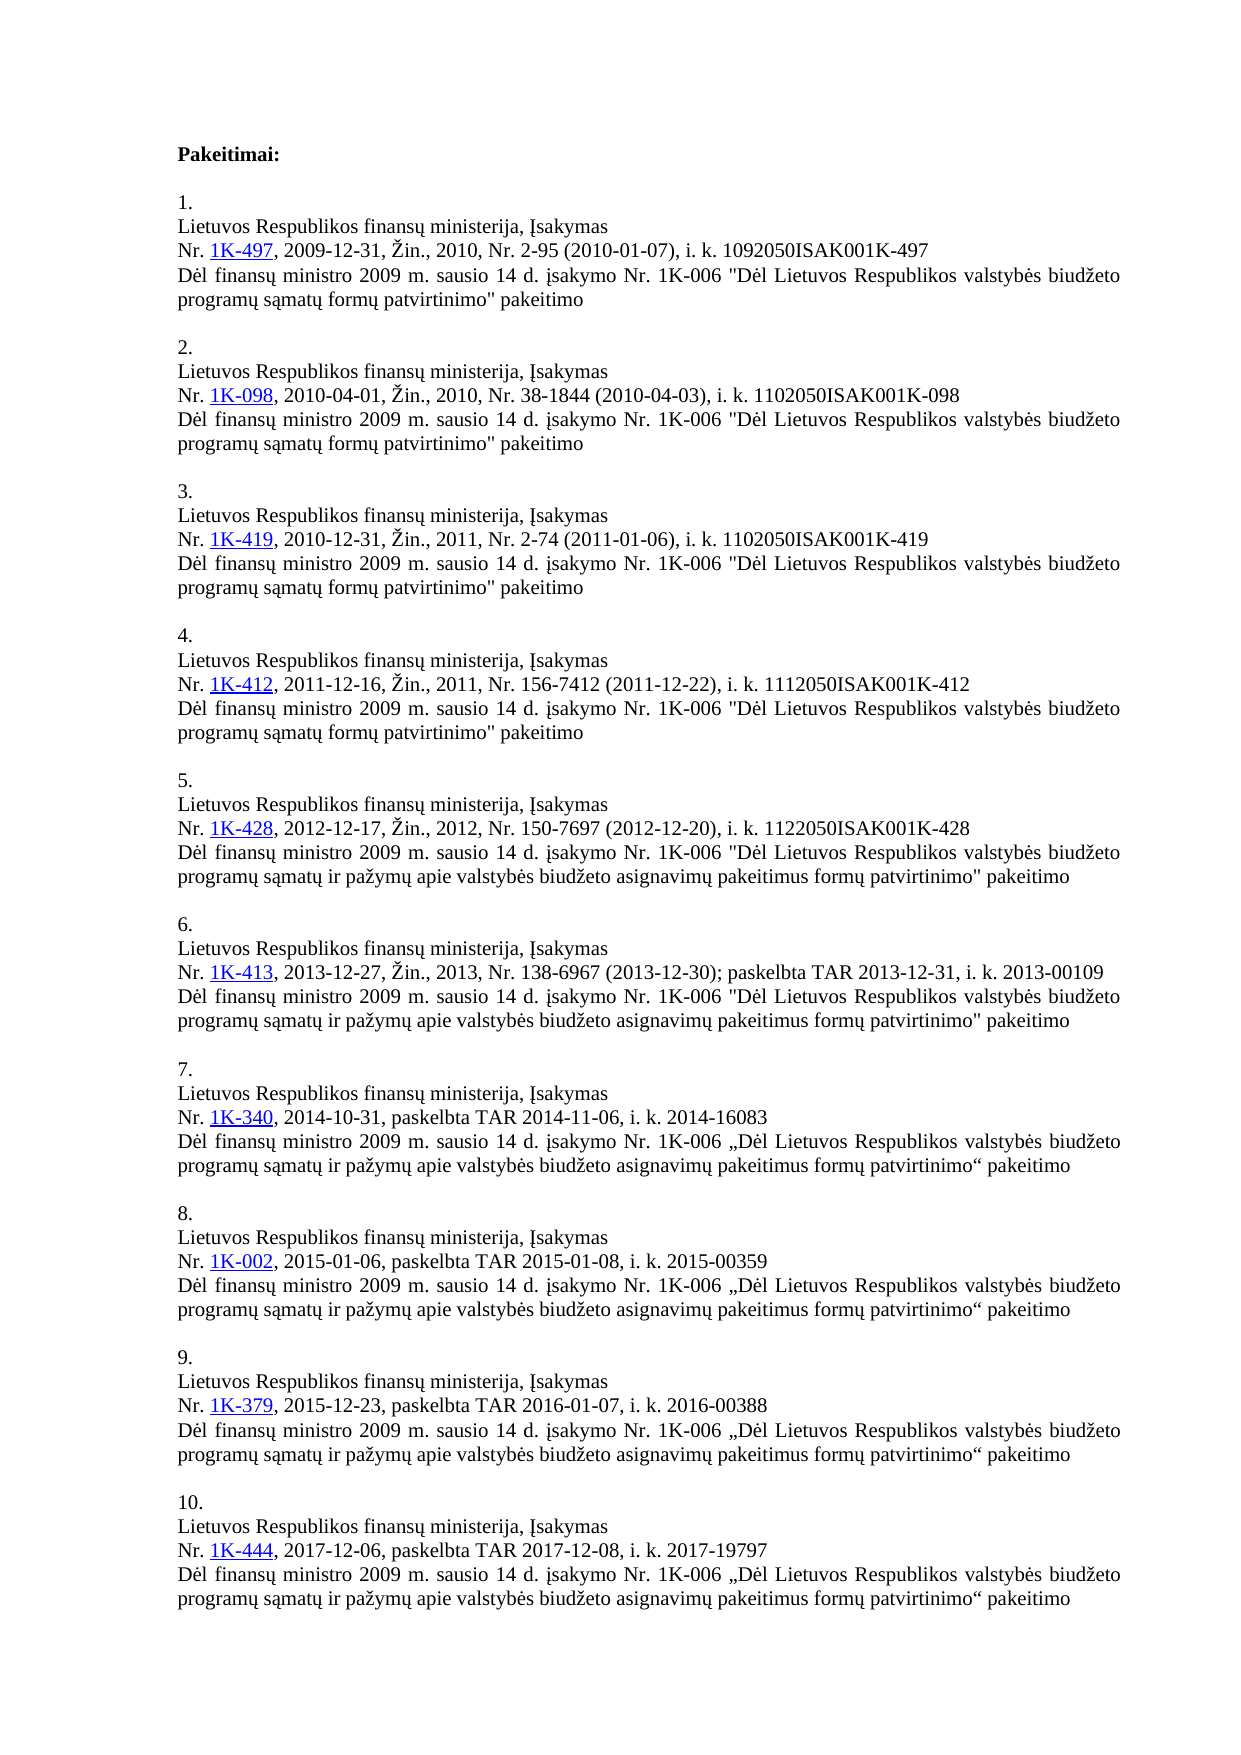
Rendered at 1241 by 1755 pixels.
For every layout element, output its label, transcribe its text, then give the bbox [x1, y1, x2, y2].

text Lietuvos Respublikos finansų ministerija, Įsakymas [177, 647, 1122, 672]
text Dėl finansų ministro 2009 m. sausio 14 d. įsakymo Nr. 1K-006 „Dėl Lietuvos Respublikos valstybės biudžeto programų sąmatų ir pažymų apie valstybės biudžeto asignavimų pakeitimus formų patvirtinimo“ pakeitimo [177, 1417, 1122, 1466]
text Pakeitimai: [177, 142, 1122, 166]
text 6. [177, 912, 1122, 936]
text Nr. 1K-098, 2010-04-01, Žin., 2010, Nr. 38-1844 (2010-04-03), i. k. 1102050ISAK001K-098 [177, 383, 1122, 407]
text Lietuvos Respublikos finansų ministerija, Įsakymas [177, 936, 1122, 960]
text 4. [177, 623, 1122, 647]
text 3. [177, 479, 1122, 503]
text Nr. 1K-412, 2011-12-16, Žin., 2011, Nr. 156-7412 (2011-12-22), i. k. 1112050ISAK001K-412 [177, 672, 1122, 696]
text Lietuvos Respublikos finansų ministerija, Įsakymas [177, 1081, 1122, 1105]
text Lietuvos Respublikos finansų ministerija, Įsakymas [177, 1369, 1122, 1393]
text Dėl finansų ministro 2009 m. sausio 14 d. įsakymo Nr. 1K-006 „Dėl Lietuvos Respublikos valstybės biudžeto programų sąmatų ir pažymų apie valstybės biudžeto asignavimų pakeitimus formų patvirtinimo“ pakeitimo [177, 1562, 1122, 1610]
text Dėl finansų ministro 2009 m. sausio 14 d. įsakymo Nr. 1K-006 "Dėl Lietuvos Respublikos valstybės biudžeto programų sąmatų formų patvirtinimo" pakeitimo [177, 407, 1122, 455]
text Dėl finansų ministro 2009 m. sausio 14 d. įsakymo Nr. 1K-006 "Dėl Lietuvos Respublikos valstybės biudžeto programų sąmatų formų patvirtinimo" pakeitimo [177, 696, 1122, 744]
text 1. [177, 190, 1122, 214]
text Lietuvos Respublikos finansų ministerija, Įsakymas [177, 214, 1122, 238]
text Nr. 1K-413, 2013-12-27, Žin., 2013, Nr. 138-6967 (2013-12-30); paskelbta TAR 2013-12-31, i. k. 2013-00109 [177, 960, 1122, 984]
text Nr. 1K-444, 2017-12-06, paskelbta TAR 2017-12-08, i. k. 2017-19797 [177, 1538, 1122, 1562]
text 5. [177, 768, 1122, 792]
text Dėl finansų ministro 2009 m. sausio 14 d. įsakymo Nr. 1K-006 „Dėl Lietuvos Respublikos valstybės biudžeto programų sąmatų ir pažymų apie valstybės biudžeto asignavimų pakeitimus formų patvirtinimo“ pakeitimo [177, 1273, 1122, 1321]
text Lietuvos Respublikos finansų ministerija, Įsakymas [177, 1514, 1122, 1538]
text Nr. 1K-497, 2009-12-31, Žin., 2010, Nr. 2-95 (2010-01-07), i. k. 1092050ISAK001K-497 [177, 238, 1122, 262]
text Nr. 1K-419, 2010-12-31, Žin., 2011, Nr. 2-74 (2011-01-06), i. k. 1102050ISAK001K-419 [177, 527, 1122, 551]
text 2. [177, 335, 1122, 359]
text Lietuvos Respublikos finansų ministerija, Įsakymas [177, 1225, 1122, 1249]
text Dėl finansų ministro 2009 m. sausio 14 d. įsakymo Nr. 1K-006 „Dėl Lietuvos Respublikos valstybės biudžeto programų sąmatų ir pažymų apie valstybės biudžeto asignavimų pakeitimus formų patvirtinimo“ pakeitimo [177, 1129, 1122, 1177]
text 8. [177, 1201, 1122, 1225]
text Dėl finansų ministro 2009 m. sausio 14 d. įsakymo Nr. 1K-006 "Dėl Lietuvos Respublikos valstybės biudžeto programų sąmatų ir pažymų apie valstybės biudžeto asignavimų pakeitimus formų patvirtinimo" pakeitimo [177, 840, 1122, 888]
text Dėl finansų ministro 2009 m. sausio 14 d. įsakymo Nr. 1K-006 "Dėl Lietuvos Respublikos valstybės biudžeto programų sąmatų formų patvirtinimo" pakeitimo [177, 551, 1122, 599]
text Lietuvos Respublikos finansų ministerija, Įsakymas [177, 792, 1122, 816]
text 9. [177, 1345, 1122, 1369]
text Dėl finansų ministro 2009 m. sausio 14 d. įsakymo Nr. 1K-006 "Dėl Lietuvos Respublikos valstybės biudžeto programų sąmatų ir pažymų apie valstybės biudžeto asignavimų pakeitimus formų patvirtinimo" pakeitimo [177, 984, 1122, 1032]
text Nr. 1K-340, 2014-10-31, paskelbta TAR 2014-11-06, i. k. 2014-16083 [177, 1105, 1122, 1129]
text Lietuvos Respublikos finansų ministerija, Įsakymas [177, 503, 1122, 527]
text 7. [177, 1057, 1122, 1081]
text Nr. 1K-002, 2015-01-06, paskelbta TAR 2015-01-08, i. k. 2015-00359 [177, 1249, 1122, 1273]
text Nr. 1K-428, 2012-12-17, Žin., 2012, Nr. 150-7697 (2012-12-20), i. k. 1122050ISAK001K-428 [177, 816, 1122, 840]
text Dėl finansų ministro 2009 m. sausio 14 d. įsakymo Nr. 1K-006 "Dėl Lietuvos Respublikos valstybės biudžeto programų sąmatų formų patvirtinimo" pakeitimo [177, 262, 1122, 311]
text Lietuvos Respublikos finansų ministerija, Įsakymas [177, 359, 1122, 383]
text Nr. 1K-379, 2015-12-23, paskelbta TAR 2016-01-07, i. k. 2016-00388 [177, 1393, 1122, 1417]
text 10. [177, 1490, 1122, 1514]
